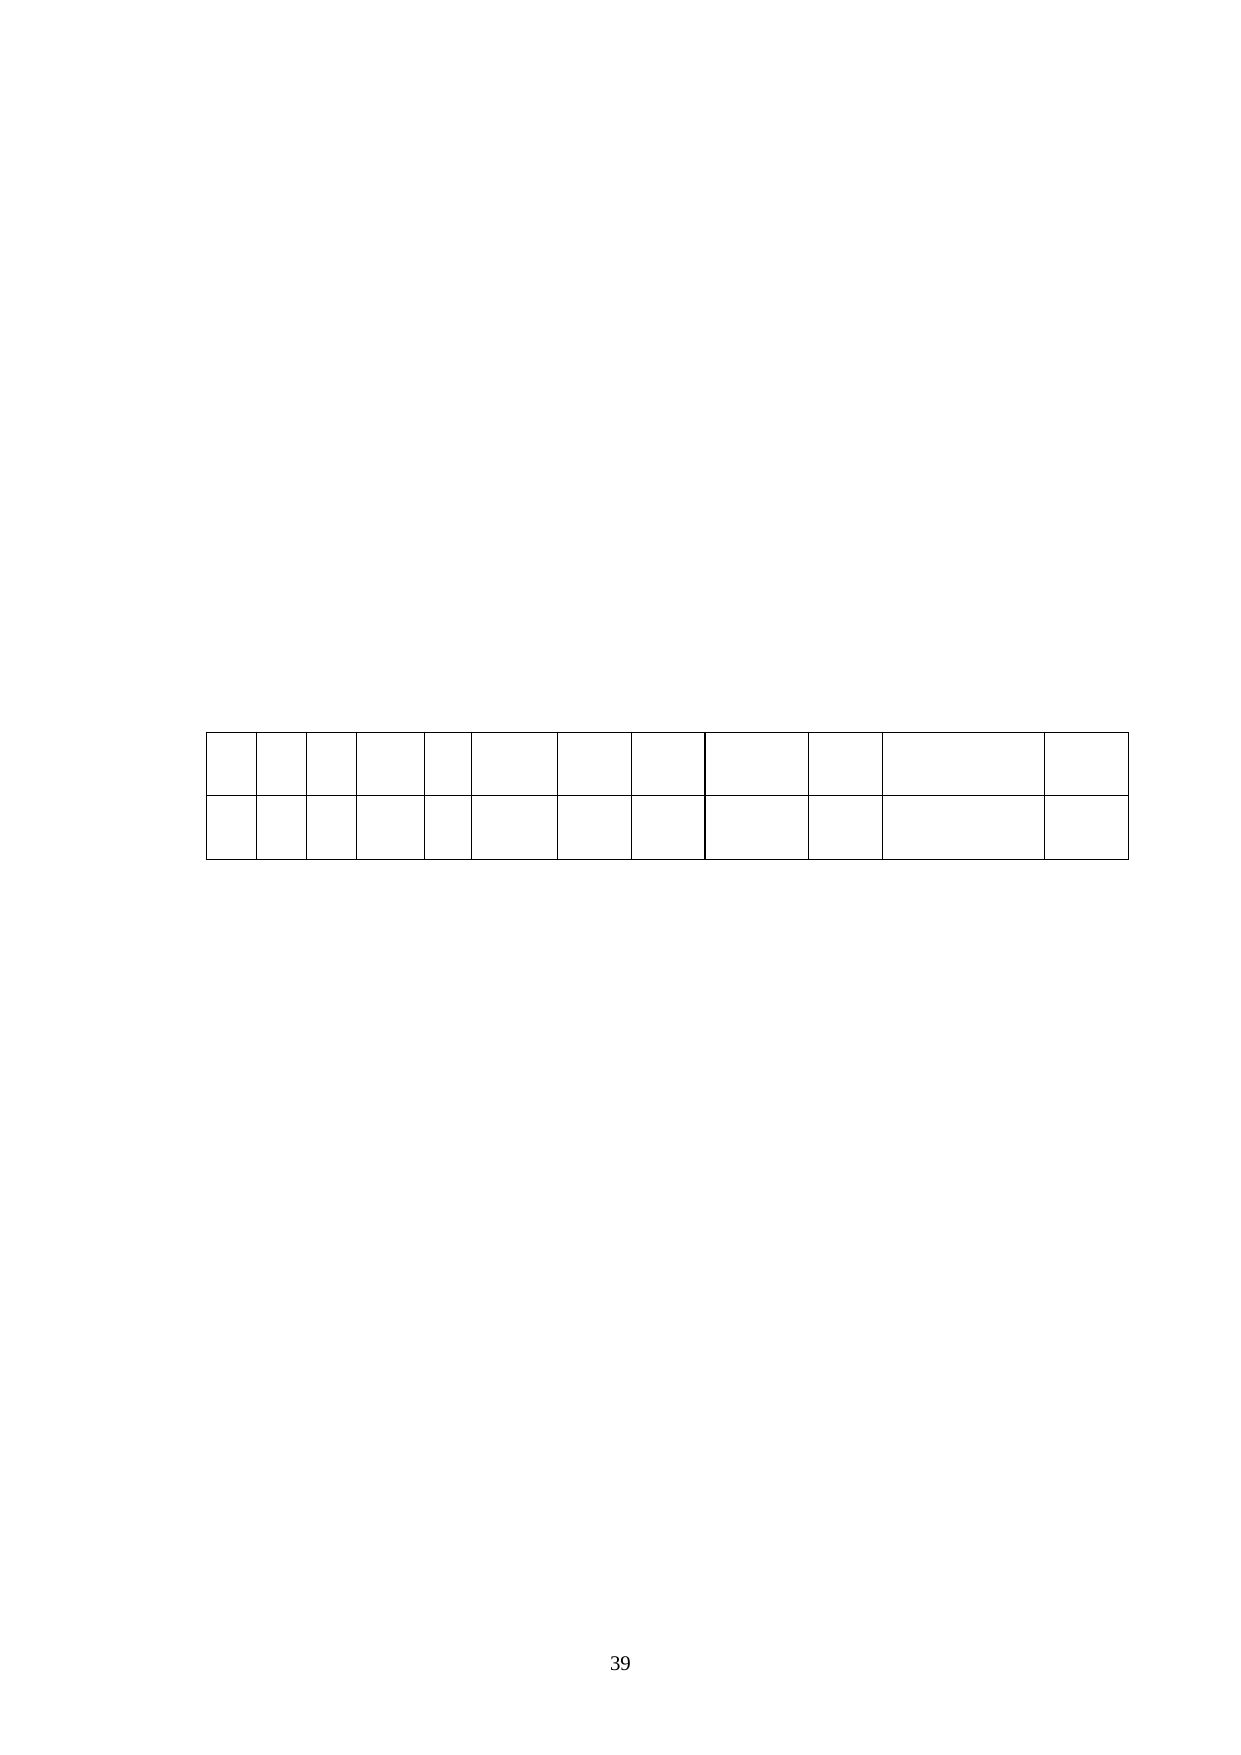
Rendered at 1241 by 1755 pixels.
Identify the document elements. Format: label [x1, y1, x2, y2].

table_cell [632, 733, 704, 795]
table_cell [357, 796, 424, 859]
table_cell [472, 796, 557, 859]
table_cell [257, 796, 306, 859]
table_cell [883, 733, 1044, 795]
table_cell [558, 733, 631, 795]
table_cell [809, 796, 882, 859]
table_cell [809, 733, 882, 795]
table_cell [706, 733, 808, 795]
table_cell [472, 733, 557, 795]
table_cell [207, 796, 256, 859]
table_cell [1045, 733, 1128, 795]
table_cell [207, 733, 256, 795]
table_cell [706, 796, 808, 859]
table_cell [307, 733, 356, 795]
table_cell [883, 796, 1044, 859]
table_cell [632, 796, 704, 859]
table_cell [558, 796, 631, 859]
table_cell [425, 733, 471, 795]
table_cell [307, 796, 356, 859]
table_cell [257, 733, 306, 795]
table_cell [425, 796, 471, 859]
table_cell [1045, 796, 1128, 859]
table_cell [357, 733, 424, 795]
